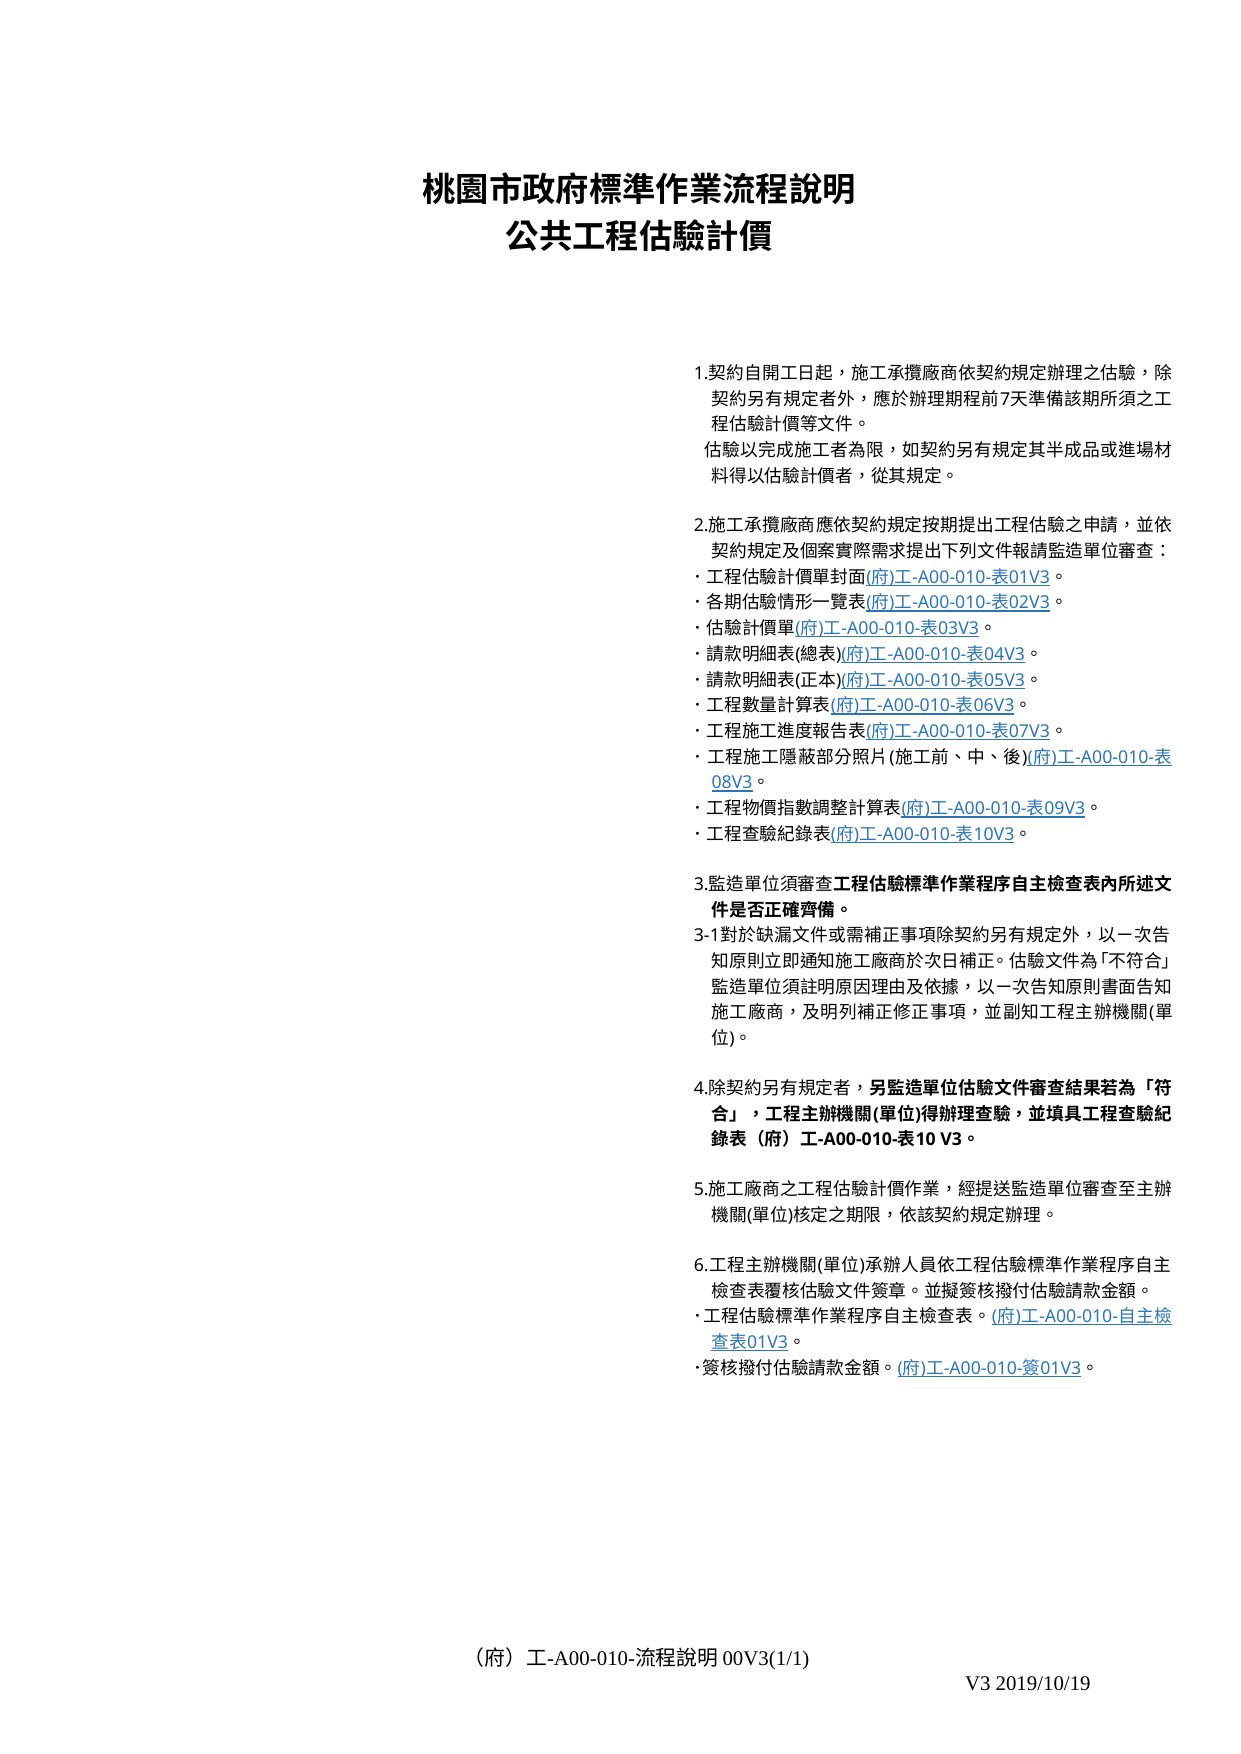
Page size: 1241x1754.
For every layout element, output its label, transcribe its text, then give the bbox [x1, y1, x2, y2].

text 3.監造單位須審查工程估驗標準作業程序自主檢查表內所述文件是否正確齊備。 [694, 870, 1172, 921]
text 公共工程估驗計價 [187, 210, 1090, 258]
text ･ 工程物價指數調整計算表(府)工-A00-010-表09V3。 [694, 794, 1172, 820]
text ･工程估驗標準作業程序自主檢查表。(府)工-A00-010-自主檢查表01V3。 [694, 1302, 1172, 1353]
text ･ 各期估驗情形一覽表(府)工-A00-010-表02V3。 [694, 588, 1172, 614]
text 桃園市政府標準作業流程說明 [187, 164, 1090, 210]
text 6.工程主辦機關(單位)承辦人員依工程估驗標準作業程序自主檢查表覆核估驗文件簽章。並擬簽核撥付估驗請款金額。 [694, 1251, 1172, 1302]
text 5.施工廠商之工程估驗計價作業，經提送監造單位審查至主辦機關(單位)核定之期限，依該契約規定辦理。 [694, 1175, 1172, 1227]
text 2.施工承攬廠商應依契約規定按期提出工程估驗之申請，並依契約規定及個案實際需求提出下列文件報請監造單位審查： [694, 511, 1172, 563]
text ･ 請款明細表(總表)(府)工-A00-010-表04V3。 [694, 640, 1172, 666]
text ･ 工程估驗計價單封面(府)工-A00-010-表01V3。 [694, 563, 1172, 588]
text 1.契約自開工日起，施工承攬廠商依契約規定辦理之估驗，除契約另有規定者外，應於辦理期程前7天準備該期所須之工程估驗計價等文件。 [694, 359, 1172, 436]
text 估驗以完成施工者為限，如契約另有規定其半成品或進場材料得以估驗計價者，從其規定。 [694, 436, 1172, 487]
text ･ 工程施工隱蔽部分照片(施工前、中、後)(府)工-A00-010-表08V3。 [694, 743, 1172, 794]
text ･ 工程查驗紀錄表(府)工-A00-010-表10V3。 [694, 820, 1172, 846]
text ･簽核撥付估驗請款金額。(府)工-A00-010-簽01V3。 [694, 1353, 1172, 1379]
text 3-1對於缺漏文件或需補正事項除契約另有規定外，以ㄧ次告知原則立即通知施工廠商於次日補正。 估驗文件為「不符合」監造單位須註明原因理由及依據，以ㄧ次告知原則書面告知施工廠商，及明列補正修正事項，並副知工程主辦機關(單位)。 [694, 921, 1172, 1049]
text 4.除契約另有規定者，另監造單位估驗文件審查結果若為「符合」，工程主辦機關(單位)得辦理查驗，並填具工程查驗紀錄表（府）工-A00-010-表10 V3。 [694, 1074, 1172, 1151]
text ･ 估驗計價單(府)工-A00-010-表03V3。 [694, 614, 1172, 640]
text ･ 請款明細表(正本)(府)工-A00-010-表05V3。 [694, 666, 1172, 691]
text ･ 工程數量計算表(府)工-A00-010-表06V3。 [694, 691, 1172, 717]
text ･ 工程施工進度報告表(府)工-A00-010-表07V3。 [694, 717, 1172, 743]
